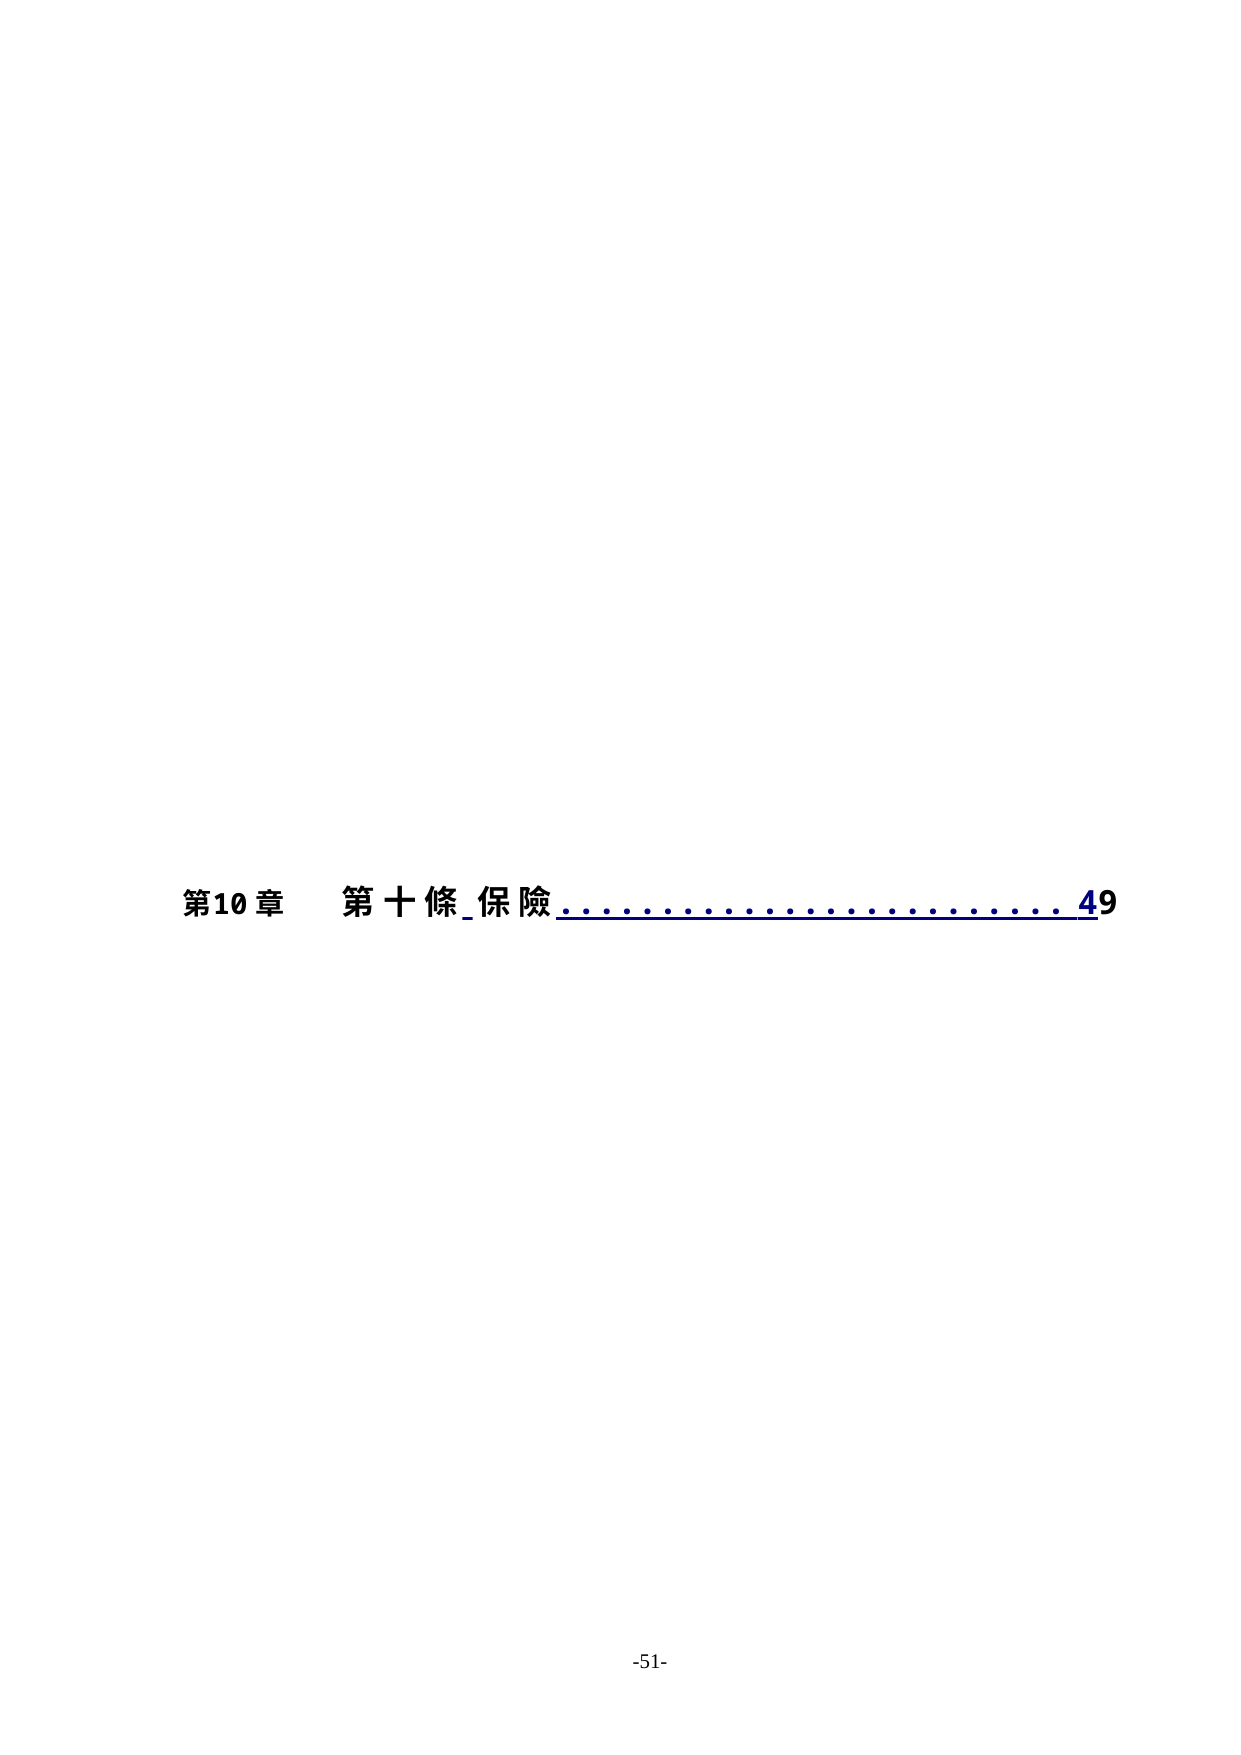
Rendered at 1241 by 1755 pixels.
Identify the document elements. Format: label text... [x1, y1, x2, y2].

subtitle 第十條 保險 49 [181, 859, 1118, 921]
